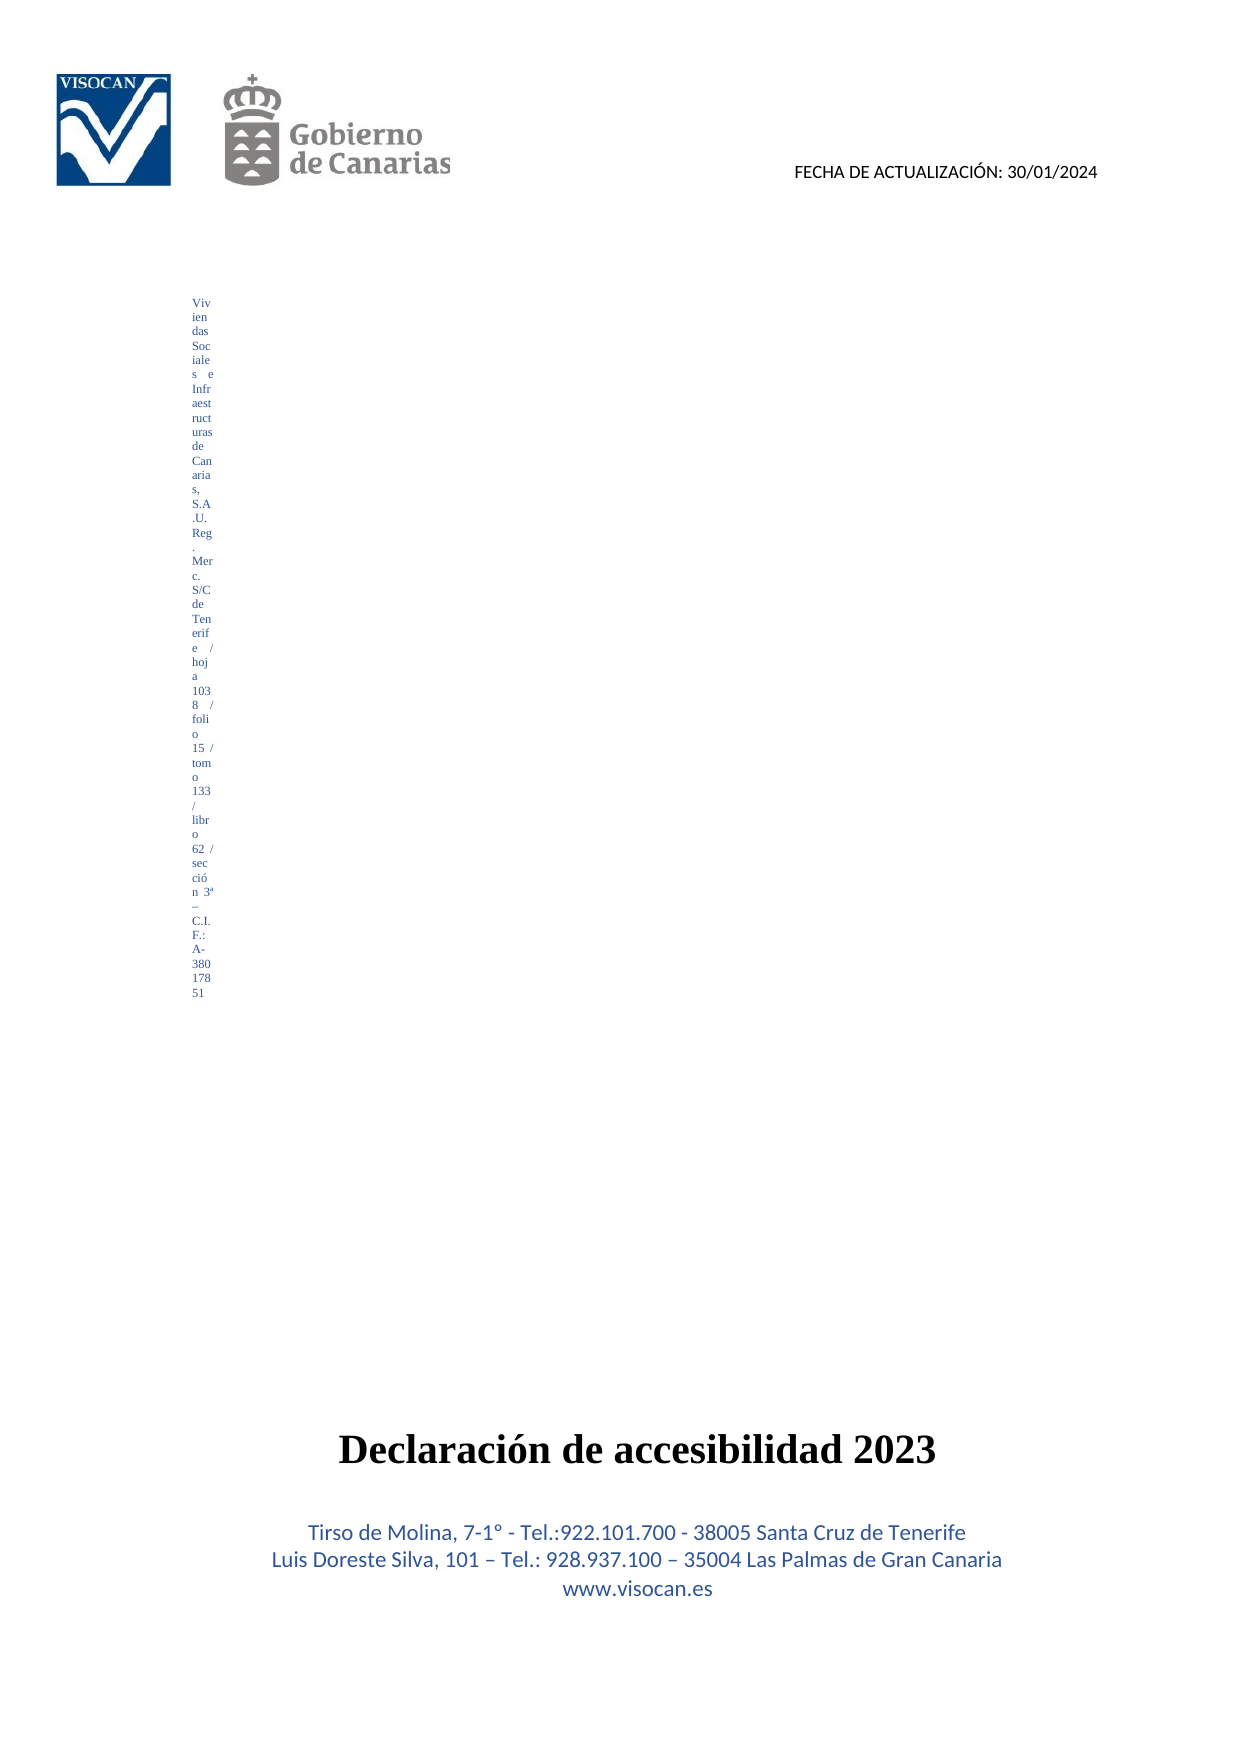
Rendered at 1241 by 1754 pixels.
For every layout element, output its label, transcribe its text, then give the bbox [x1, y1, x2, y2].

text Declaración de accesibilidad 2023 [169, 1424, 1106, 1472]
table_header Viviendas Sociales e Infraestructuras de Canarias, S.A.U. Reg. Merc. S/C de Tenerife / hoja 1038 / folio 15 / tomo 133 / libro 62 / sección 3ª – C.I.F.: A-38017851 [169, 295, 236, 1287]
